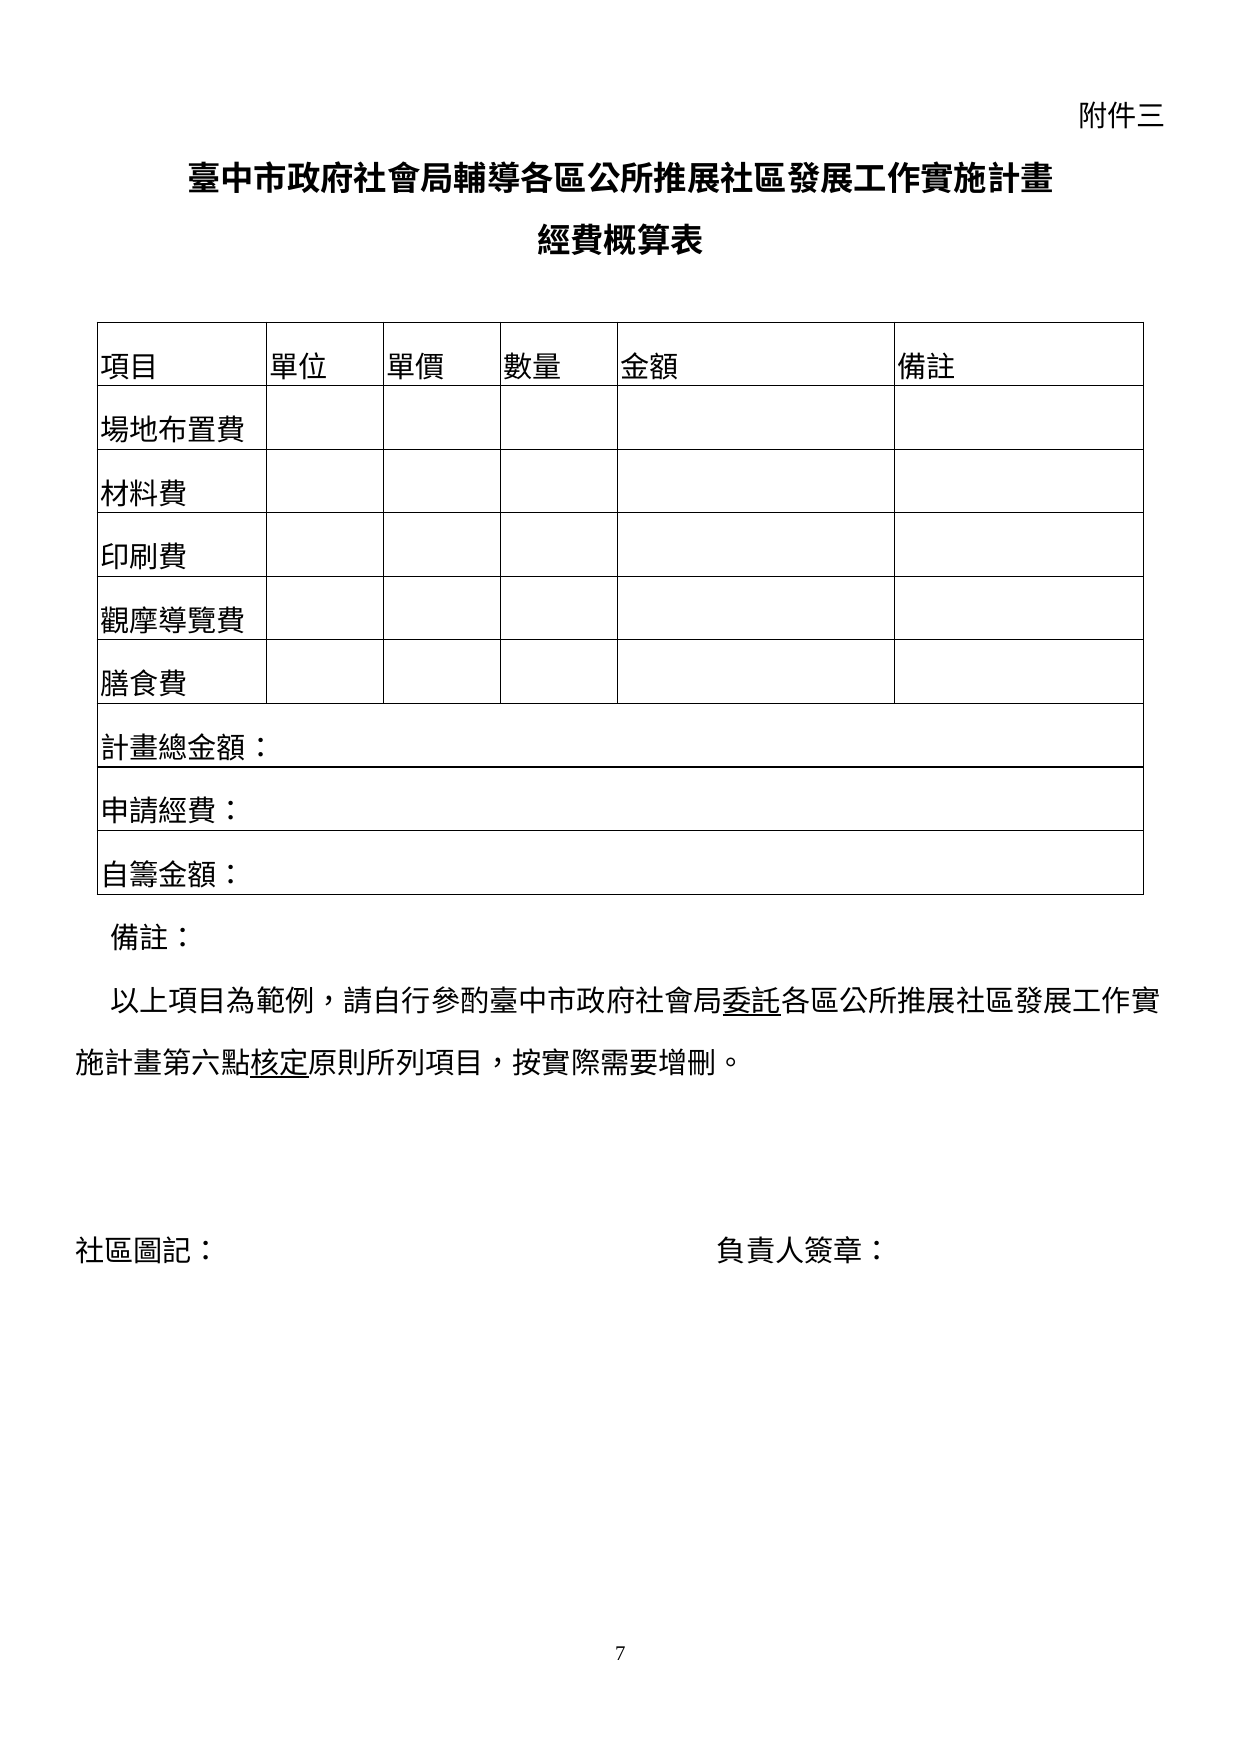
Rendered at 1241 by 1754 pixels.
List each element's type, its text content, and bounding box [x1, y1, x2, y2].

table_cell 觀摩導覽費 [98, 577, 266, 639]
table_cell 自籌金額： [98, 831, 1143, 893]
table_cell [618, 450, 894, 512]
text 經費概算表 [75, 197, 1165, 259]
text 臺中市政府社會局輔導各區公所推展社區發展工作實施計畫 [75, 134, 1165, 197]
table_cell [384, 640, 500, 703]
table_header 數量 [501, 323, 617, 385]
table_cell 印刷費 [98, 513, 266, 576]
table_cell 場地布置費 [98, 386, 266, 449]
table_cell [895, 513, 1143, 576]
table_cell [384, 450, 500, 512]
table_cell [501, 640, 617, 703]
table_header 單價 [384, 323, 500, 385]
table_cell [501, 577, 617, 639]
table_cell [501, 386, 617, 449]
text 附件三 [75, 72, 1165, 134]
table_header 單位 [267, 323, 383, 385]
table_cell [267, 386, 383, 449]
table_cell [501, 450, 617, 512]
table_cell [267, 577, 383, 639]
table_cell [384, 513, 500, 576]
table_cell [267, 640, 383, 703]
table_cell [895, 450, 1143, 512]
table_cell [384, 386, 500, 449]
table_cell 膳食費 [98, 640, 266, 703]
table_cell [384, 577, 500, 639]
text 備註： [75, 894, 1165, 957]
text 社區圖記： 負責人簽章： [75, 1207, 1165, 1269]
table_cell [267, 450, 383, 512]
table_cell 計畫總金額： [98, 704, 1143, 766]
table_cell [618, 577, 894, 639]
table_header 項目 [98, 323, 266, 385]
text 以上項目為範例，請自行參酌臺中市政府社會局委託各區公所推展社區發展工作實施計畫第六點核定原則所列項目，按實際需要增刪。 [75, 957, 1165, 1082]
table_cell [895, 640, 1143, 703]
table_cell [618, 386, 894, 449]
table_header 備註 [895, 323, 1143, 385]
table_cell [895, 577, 1143, 639]
table_cell [618, 640, 894, 703]
table_cell [618, 513, 894, 576]
table_cell [895, 386, 1143, 449]
table_cell 材料費 [98, 450, 266, 512]
table_cell [501, 513, 617, 576]
table_header 金額 [618, 323, 894, 385]
table_cell 申請經費： [98, 768, 1143, 830]
table_cell [267, 513, 383, 576]
